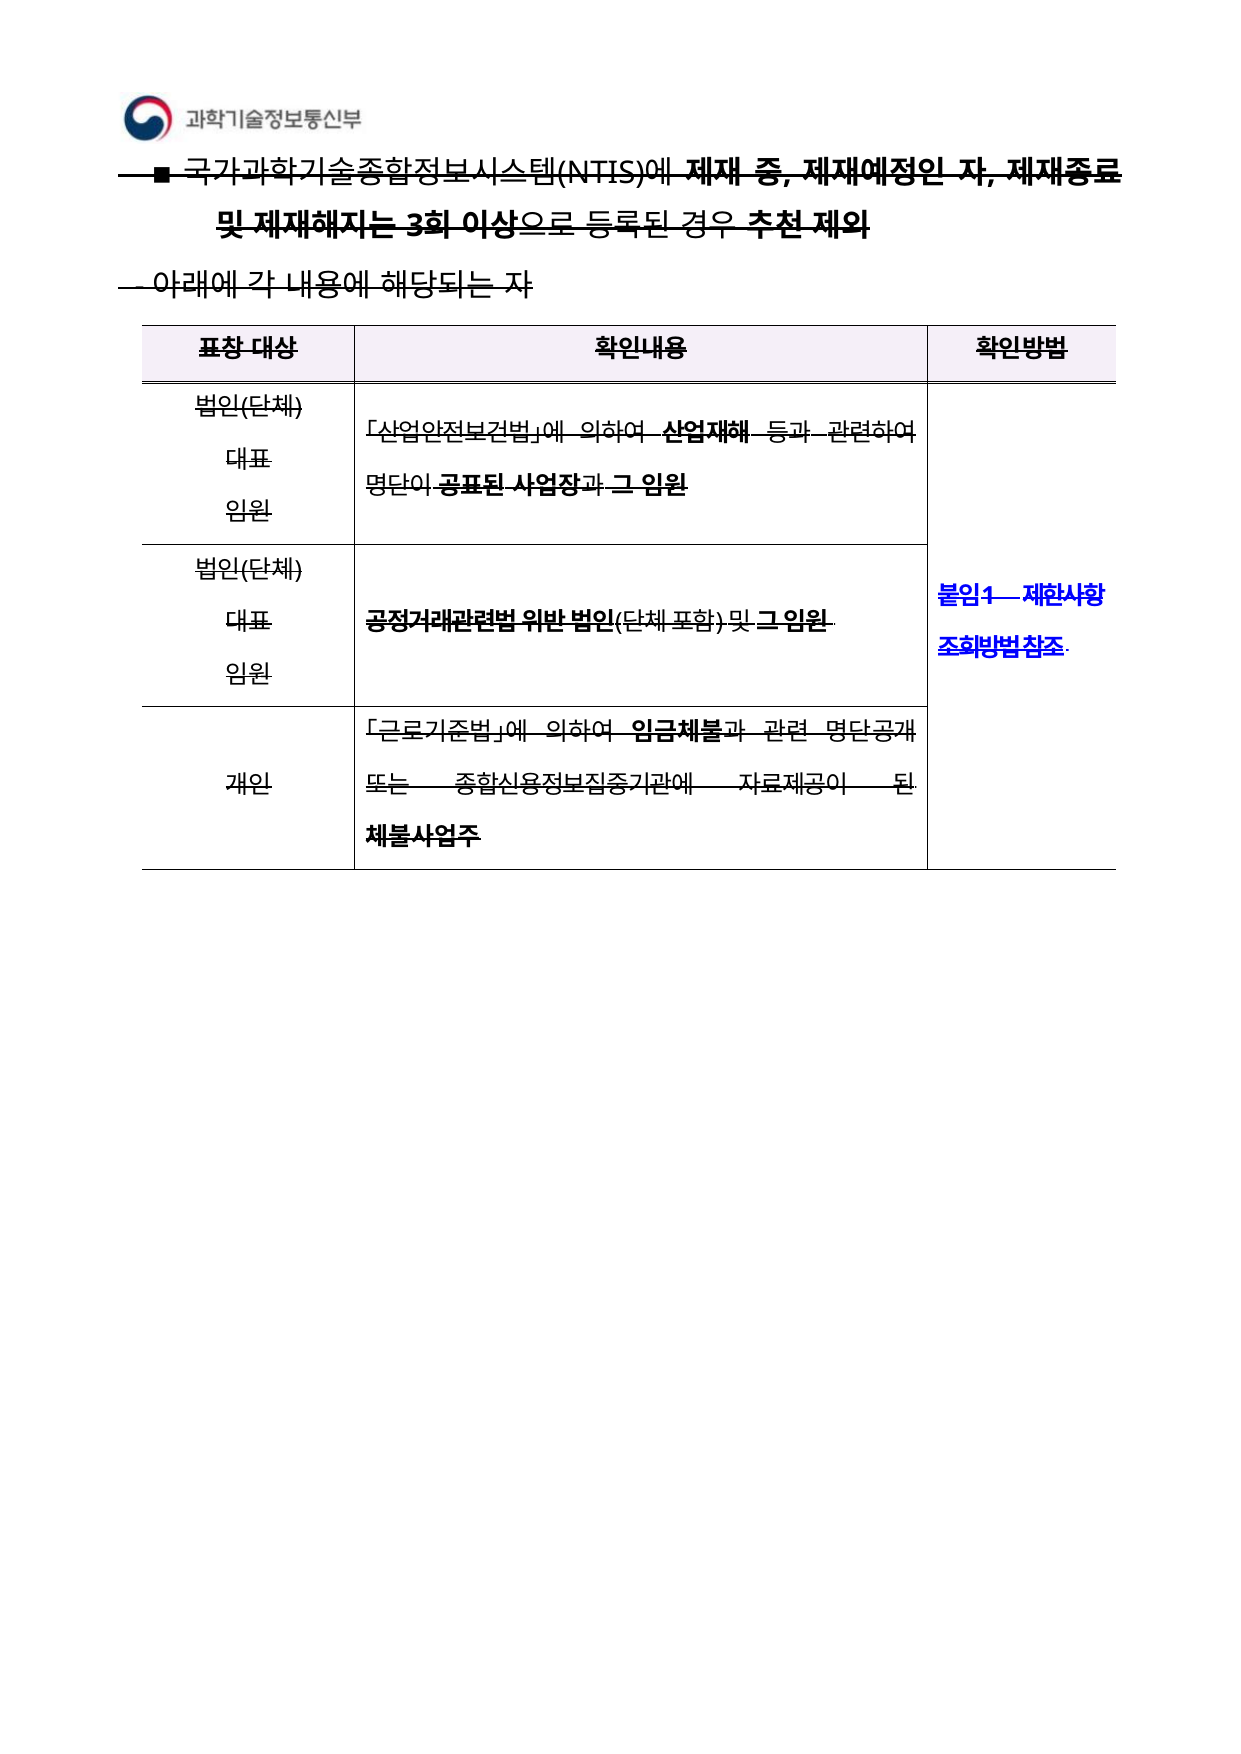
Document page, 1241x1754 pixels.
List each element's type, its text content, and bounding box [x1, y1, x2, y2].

table_cell 붙임1 제한사항 조회방법 참조 [928, 384, 1116, 869]
table_header 확인내용 [355, 326, 927, 381]
picture [118, 92, 367, 144]
table_cell 법인(단체) 대표 임원 [142, 384, 354, 544]
table_header 확인방법 [928, 326, 1116, 381]
table_cell ｢근로기준법｣에 의하여 임금체불과 관련 명단공개 또는 종합신용정보집중기관에 자료제공이 된 체불사업주 [355, 707, 927, 869]
table_cell 법인(단체) 대표 임원 [142, 545, 354, 706]
table_cell 개인 [142, 707, 354, 869]
table_cell ｢산업안전보건법｣에 의하여 산업재해 등과 관련하여 명단이 공표된 사업장과 그 임원 [355, 384, 927, 544]
table_cell 공정거래관련법 위반 법인(단체 포함) 및 그 임원 [355, 545, 927, 706]
table_header 표창 대상 [142, 326, 354, 381]
text ▪ 국가과학기술종합정보시스템(NTIS)에 제재 중, 제재예정인 자, 제재종료 및 제재해지는 3회 이상으로 등록된 경우 추천 제외 [118, 177, 1122, 246]
text ▪ 국가과학기술종합정보시스템(NTIS)에 제재 중, 제재예정인 자, 제재종료 및 제재해지는 3회 이상으로 등록된 경우 추천 제외 [118, 148, 1122, 174]
text - 아래에 각 내용에 해당되는 자 [118, 260, 1122, 305]
